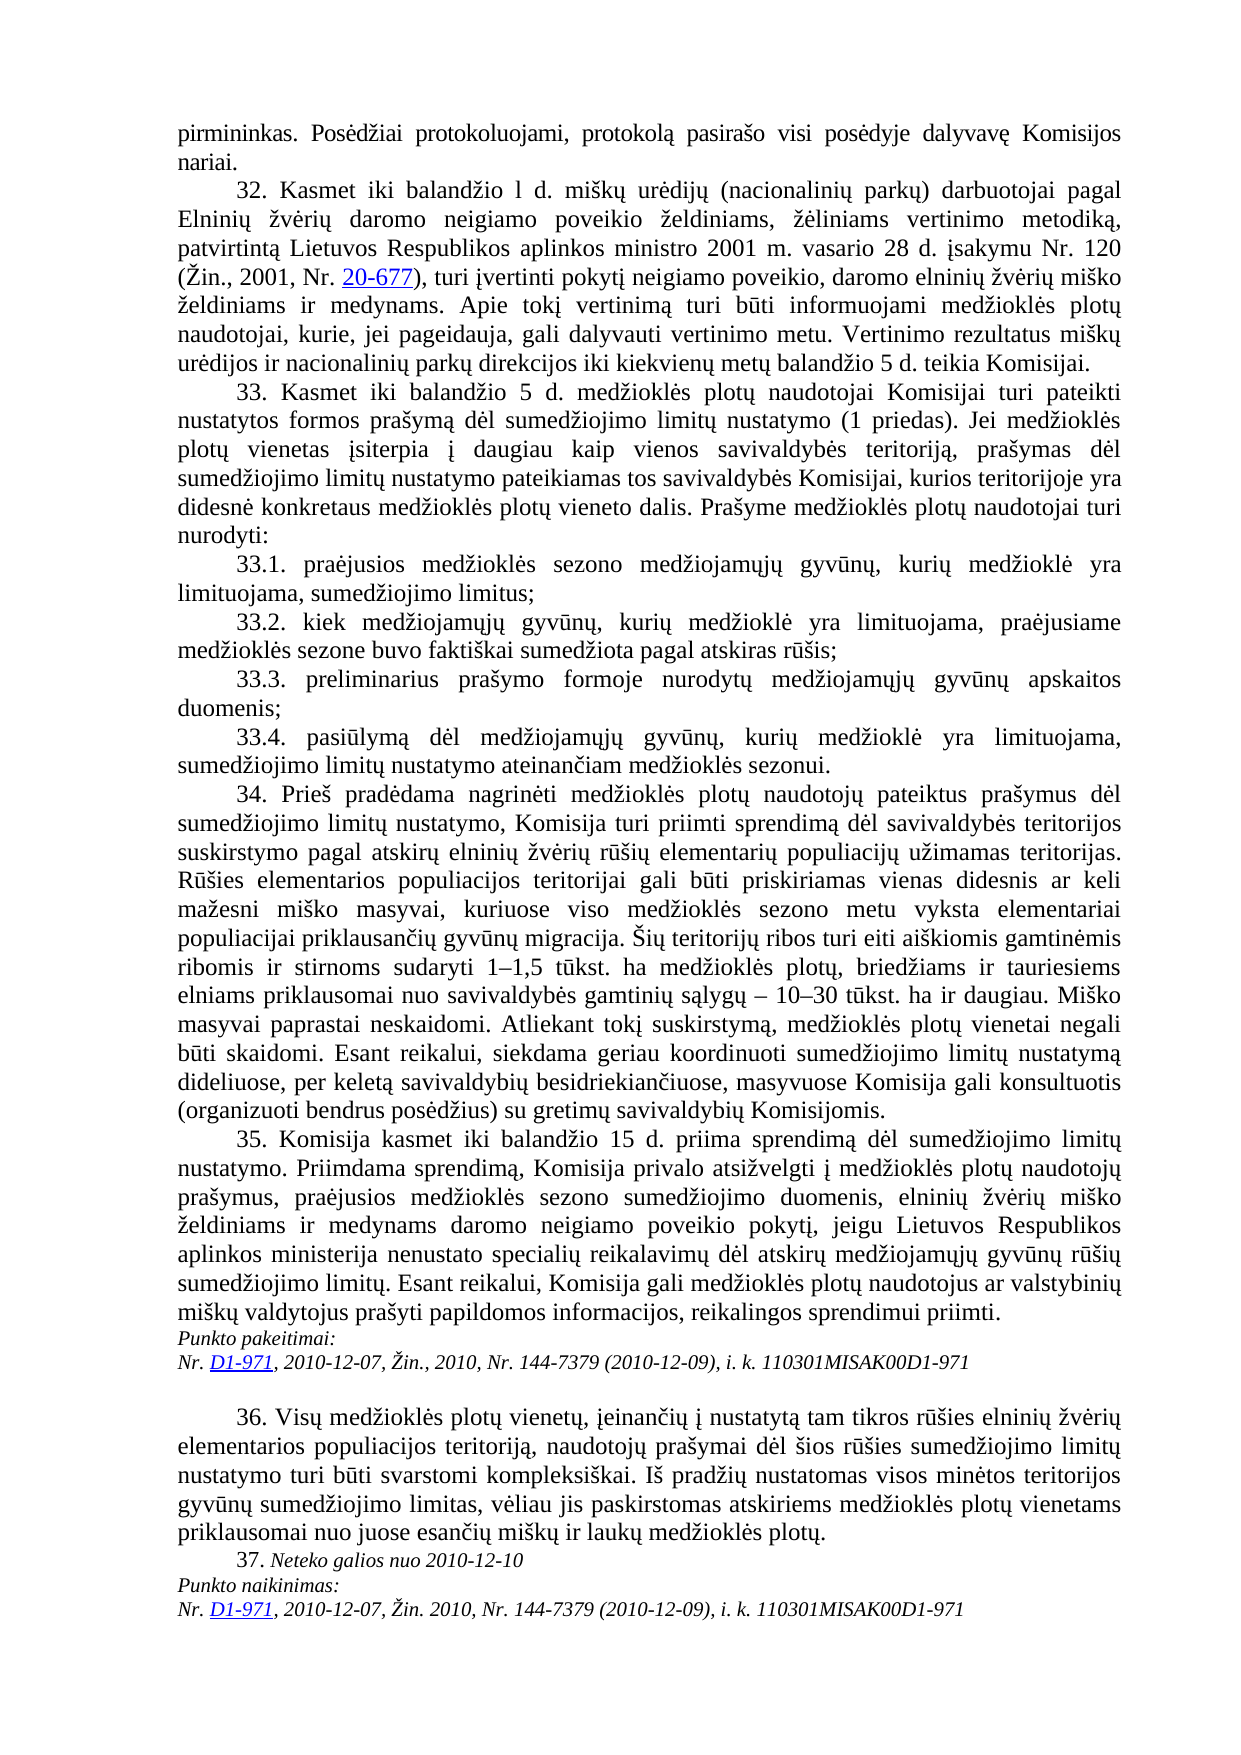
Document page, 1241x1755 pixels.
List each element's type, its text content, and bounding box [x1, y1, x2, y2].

text 36. Visų medžioklės plotų vienetų, įeinančių į nustatytą tam tikros rūšies elninių žvėrių elementarios populiacijos teritoriją, naudotojų prašymai dėl šios rūšies sumedžiojimo limitų nustatymo turi būti svarstomi kompleksiškai. Iš pradžių nustatomas visos minėtos teritorijos gyvūnų sumedžiojimo limitas, vėliau jis paskirstomas atskiriems medžioklės plotų vienetams priklausomai nuo juose esančių miškų ir laukų medžioklės plotų. [177, 1402, 1122, 1546]
text 33.1. praėjusios medžioklės sezono medžiojamųjų gyvūnų, kurių medžioklė yra limituojama, sumedžiojimo limitus; [177, 549, 1122, 607]
text 37. Neteko galios nuo 2010-12-10 [177, 1546, 1122, 1573]
text 33. Kasmet iki balandžio 5 d. medžioklės plotų naudotojai Komisijai turi pateikti nustatytos formos prašymą dėl sumedžiojimo limitų nustatymo (1 priedas). Jei medžioklės plotų vienetas įsiterpia į daugiau kaip vienos savivaldybės teritoriją, prašymas dėl sumedžiojimo limitų nustatymo pateikiamas tos savivaldybės Komisijai, kurios teritorijoje yra didesnė konkretaus medžioklės plotų vieneto dalis. Prašyme medžioklės plotų naudotojai turi nurodyti: [177, 377, 1122, 549]
text 35. Komisija kasmet iki balandžio 15 d. priima sprendimą dėl sumedžiojimo limitų nustatymo. Priimdama sprendimą, Komisija privalo atsižvelgti į medžioklės plotų naudotojų prašymus, praėjusios medžioklės sezono sumedžiojimo duomenis, elninių žvėrių miško želdiniams ir medynams daromo neigiamo poveikio pokytį, jeigu Lietuvos Respublikos aplinkos ministerija nenustato specialių reikalavimų dėl atskirų medžiojamųjų gyvūnų rūšių sumedžiojimo limitų. Esant reikalui, Komisija gali medžioklės plotų naudotojus ar valstybinių miškų valdytojus prašyti papildomos informacijos, reikalingos sprendimui priimti. [177, 1124, 1122, 1326]
text 33.3. preliminarius prašymo formoje nurodytų medžiojamųjų gyvūnų apskaitos duomenis; [177, 664, 1122, 722]
text Punkto pakeitimai: [177, 1326, 1122, 1350]
text 32. Kasmet iki balandžio l d. miškų urėdijų (nacionalinių parkų) darbuotojai pagal Elninių žvėrių daromo neigiamo poveikio želdiniams, žėliniams vertinimo metodiką, patvirtintą Lietuvos Respublikos aplinkos ministro 2001 m. vasario 28 d. įsakymu Nr. 120 (Žin., 2001, Nr. 20-677), turi įvertinti pokytį neigiamo poveikio, daromo elninių žvėrių miško želdiniams ir medynams. Apie tokį vertinimą turi būti informuojami medžioklės plotų naudotojai, kurie, jei pageidauja, gali dalyvauti vertinimo metu. Vertinimo rezultatus miškų urėdijos ir nacionalinių parkų direkcijos iki kiekvienų metų balandžio 5 d. teikia Komisijai. [177, 176, 1122, 377]
text 33.4. pasiūlymą dėl medžiojamųjų gyvūnų, kurių medžioklė yra limituojama, sumedžiojimo limitų nustatymo ateinančiam medžioklės sezonui. [177, 722, 1122, 779]
text Nr. D1-971, 2010-12-07, Žin. 2010, Nr. 144-7379 (2010-12-09), i. k. 110301MISAK00D1-971 [177, 1597, 1122, 1621]
text Nr. D1-971, 2010-12-07, Žin., 2010, Nr. 144-7379 (2010-12-09), i. k. 110301MISAK00D1-971 [177, 1350, 1122, 1374]
text Punkto naikinimas: [177, 1573, 1122, 1597]
text pirmininkas. Posėdžiai protokoluojami, protokolą pasirašo visi posėdyje dalyvavę Komisijos nariai. [177, 118, 1122, 176]
text 33.2. kiek medžiojamųjų gyvūnų, kurių medžioklė yra limituojama, praėjusiame medžioklės sezone buvo faktiškai sumedžiota pagal atskiras rūšis; [177, 607, 1122, 664]
text 34. Prieš pradėdama nagrinėti medžioklės plotų naudotojų pateiktus prašymus dėl sumedžiojimo limitų nustatymo, Komisija turi priimti sprendimą dėl savivaldybės teritorijos suskirstymo pagal atskirų elninių žvėrių rūšių elementarių populiacijų užimamas teritorijas. Rūšies elementarios populiacijos teritorijai gali būti priskiriamas vienas didesnis ar keli mažesni miško masyvai, kuriuose viso medžioklės sezono metu vyksta elementariai populiacijai priklausančių gyvūnų migracija. Šių teritorijų ribos turi eiti aiškiomis gamtinėmis ribomis ir stirnoms sudaryti 1–1,5 tūkst. ha medžioklės plotų, briedžiams ir tauriesiems elniams priklausomai nuo savivaldybės gamtinių sąlygų – 10–30 tūkst. ha ir daugiau. Miško masyvai paprastai neskaidomi. Atliekant tokį suskirstymą, medžioklės plotų vienetai negali būti skaidomi. Esant reikalui, siekdama geriau koordinuoti sumedžiojimo limitų nustatymą dideliuose, per keletą savivaldybių besidriekiančiuose, masyvuose Komisija gali konsultuotis (organizuoti bendrus posėdžius) su gretimų savivaldybių Komisijomis. [177, 779, 1122, 1124]
